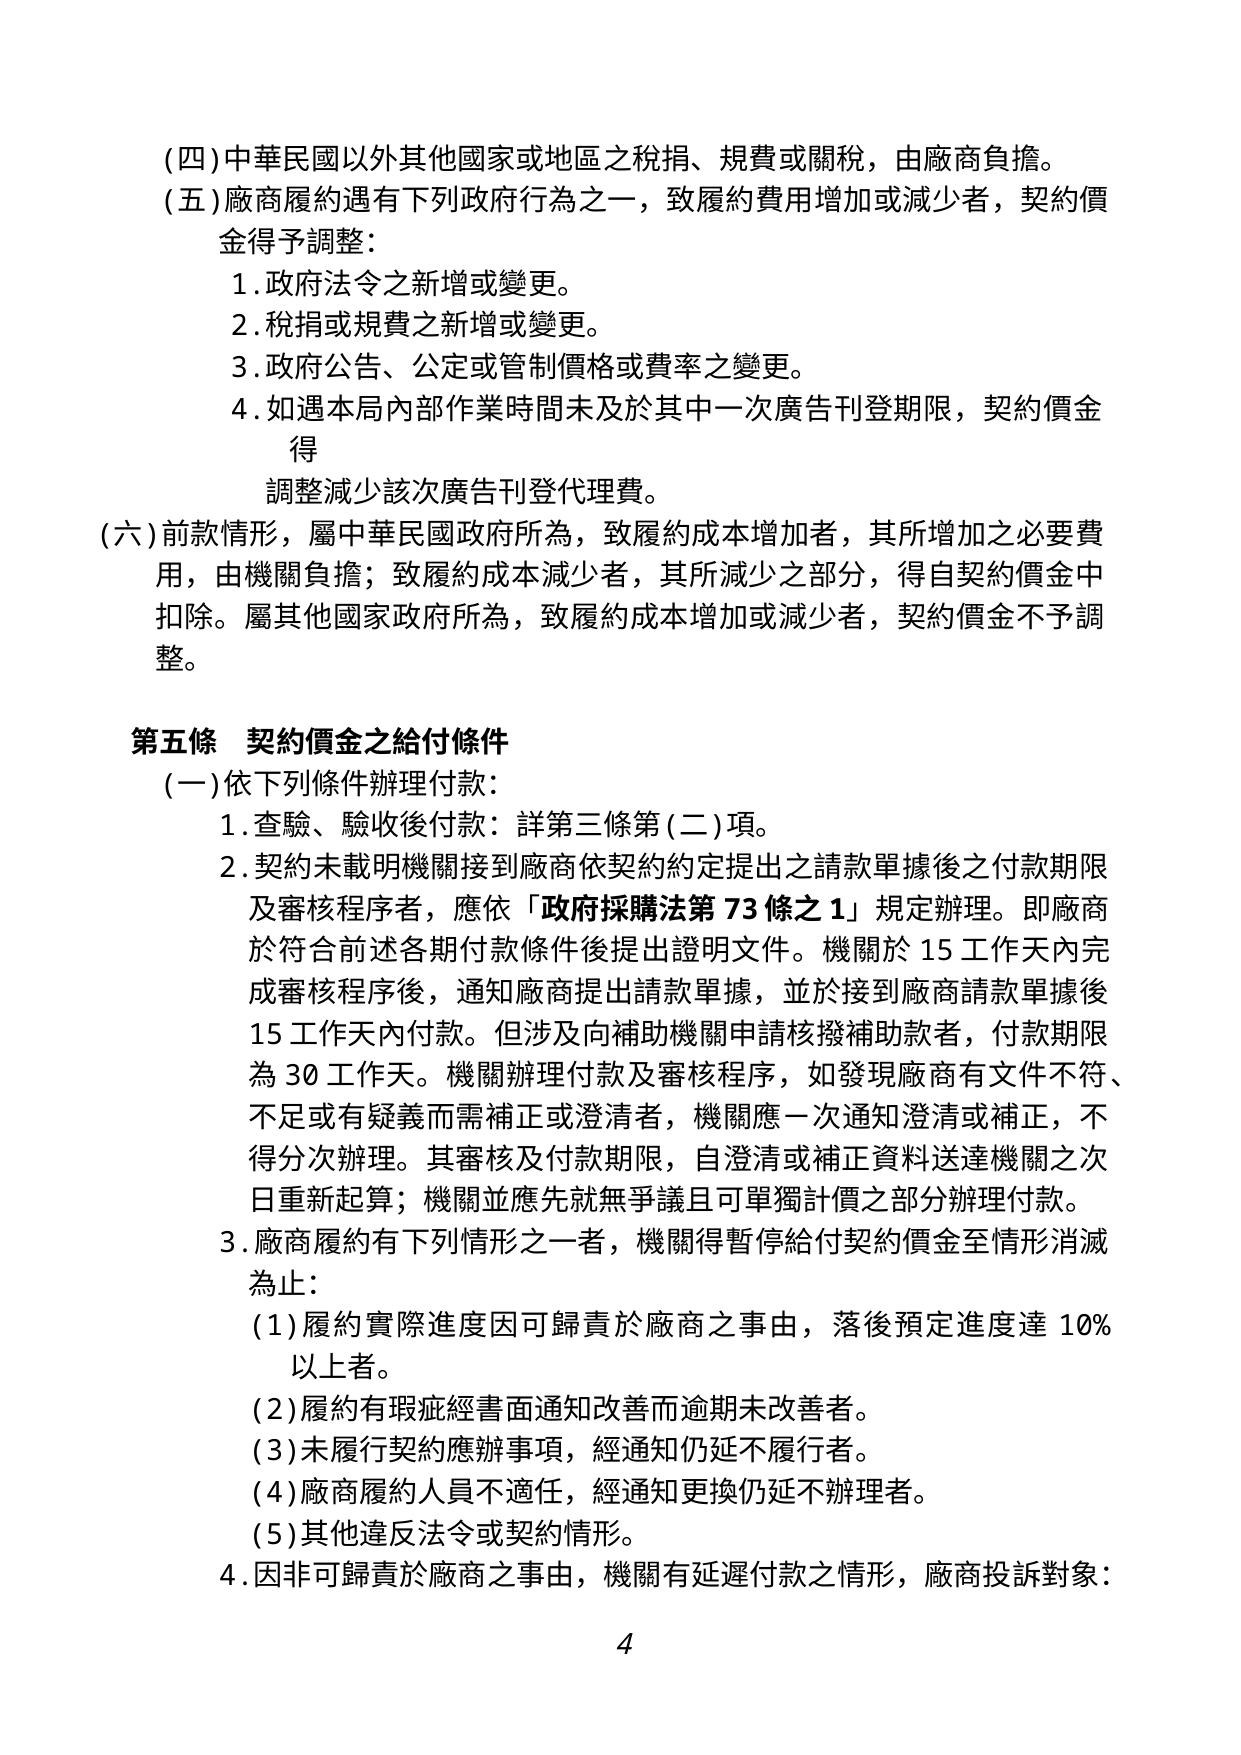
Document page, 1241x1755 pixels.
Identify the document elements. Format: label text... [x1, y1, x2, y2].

text 3.廠商履約有下列情形之一者，機關得暫停給付契約價金至情形消滅為止： [218, 1219, 1110, 1302]
text (六)前款情形，屬中華民國政府所為，致履約成本增加者，其所增加之必要費用，由機關負擔；致履約成本減少者，其所減少之部分，得自契約價金中扣除。屬其他國家政府所為，致履約成本增加或減少者，契約價金不予調整。 [96, 511, 1104, 677]
text (4)廠商履約人員不適任，經通知更換仍延不辦理者。 [248, 1469, 1110, 1511]
text 調整減少該次廣告刊登代理費。 [230, 469, 1104, 511]
text (四)中華民國以外其他國家或地區之稅捐、規費或關稅，由廠商負擔。 [159, 136, 1110, 177]
text (五)廠商履約遇有下列政府行為之一，致履約費用增加或減少者，契約價金得予調整： [159, 177, 1110, 261]
text 1.查驗、驗收後付款：詳第三條第(二)項。 [218, 802, 1110, 844]
text 第五條 契約價金之給付條件 [130, 719, 1110, 761]
text (5)其他違反法令或契約情形。 [248, 1511, 1110, 1552]
text 3.政府公告、公定或管制價格或費率之變更。 [230, 344, 1104, 386]
text (3)未履行契約應辦事項，經通知仍延不履行者。 [248, 1427, 1110, 1469]
text 1.政府法令之新增或變更。 [230, 261, 1104, 302]
text (2)履約有瑕疵經書面通知改善而逾期未改善者。 [248, 1386, 1110, 1427]
text 2.契約未載明機關接到廠商依契約約定提出之請款單據後之付款期限及審核程序者，應依「政府採購法第73條之1」規定辦理。即廠商於符合前述各期付款條件後提出證明文件。機關於15工作天內完成審核程序後，通知廠商提出請款單據，並於接到廠商請款單據後15工作天內付款。但涉及向補助機關申請核撥補助款者，付款期限為30工作天。機關辦理付款及審核程序，如發現廠商有文件不符、不足或有疑義而需補正或澄清者，機關應ㄧ次通知澄清或補正，不得分次辦理。其審核及付款期限，自澄清或補正資料送達機關之次日重新起算；機關並應先就無爭議且可單獨計價之部分辦理付款。 [218, 844, 1110, 1219]
text 2.稅捐或規費之新增或變更。 [230, 302, 1104, 344]
text (一)依下列條件辦理付款： [159, 761, 1110, 802]
text (1)履約實際進度因可歸責於廠商之事由，落後預定進度達10% 以上者。 [248, 1302, 1110, 1386]
text 4.如遇本局內部作業時間未及於其中一次廣告刊登期限，契約價金得 [230, 386, 1104, 469]
text 4.因非可歸責於廠商之事由，機關有延遲付款之情形，廠商投訴對象： [218, 1552, 1110, 1594]
